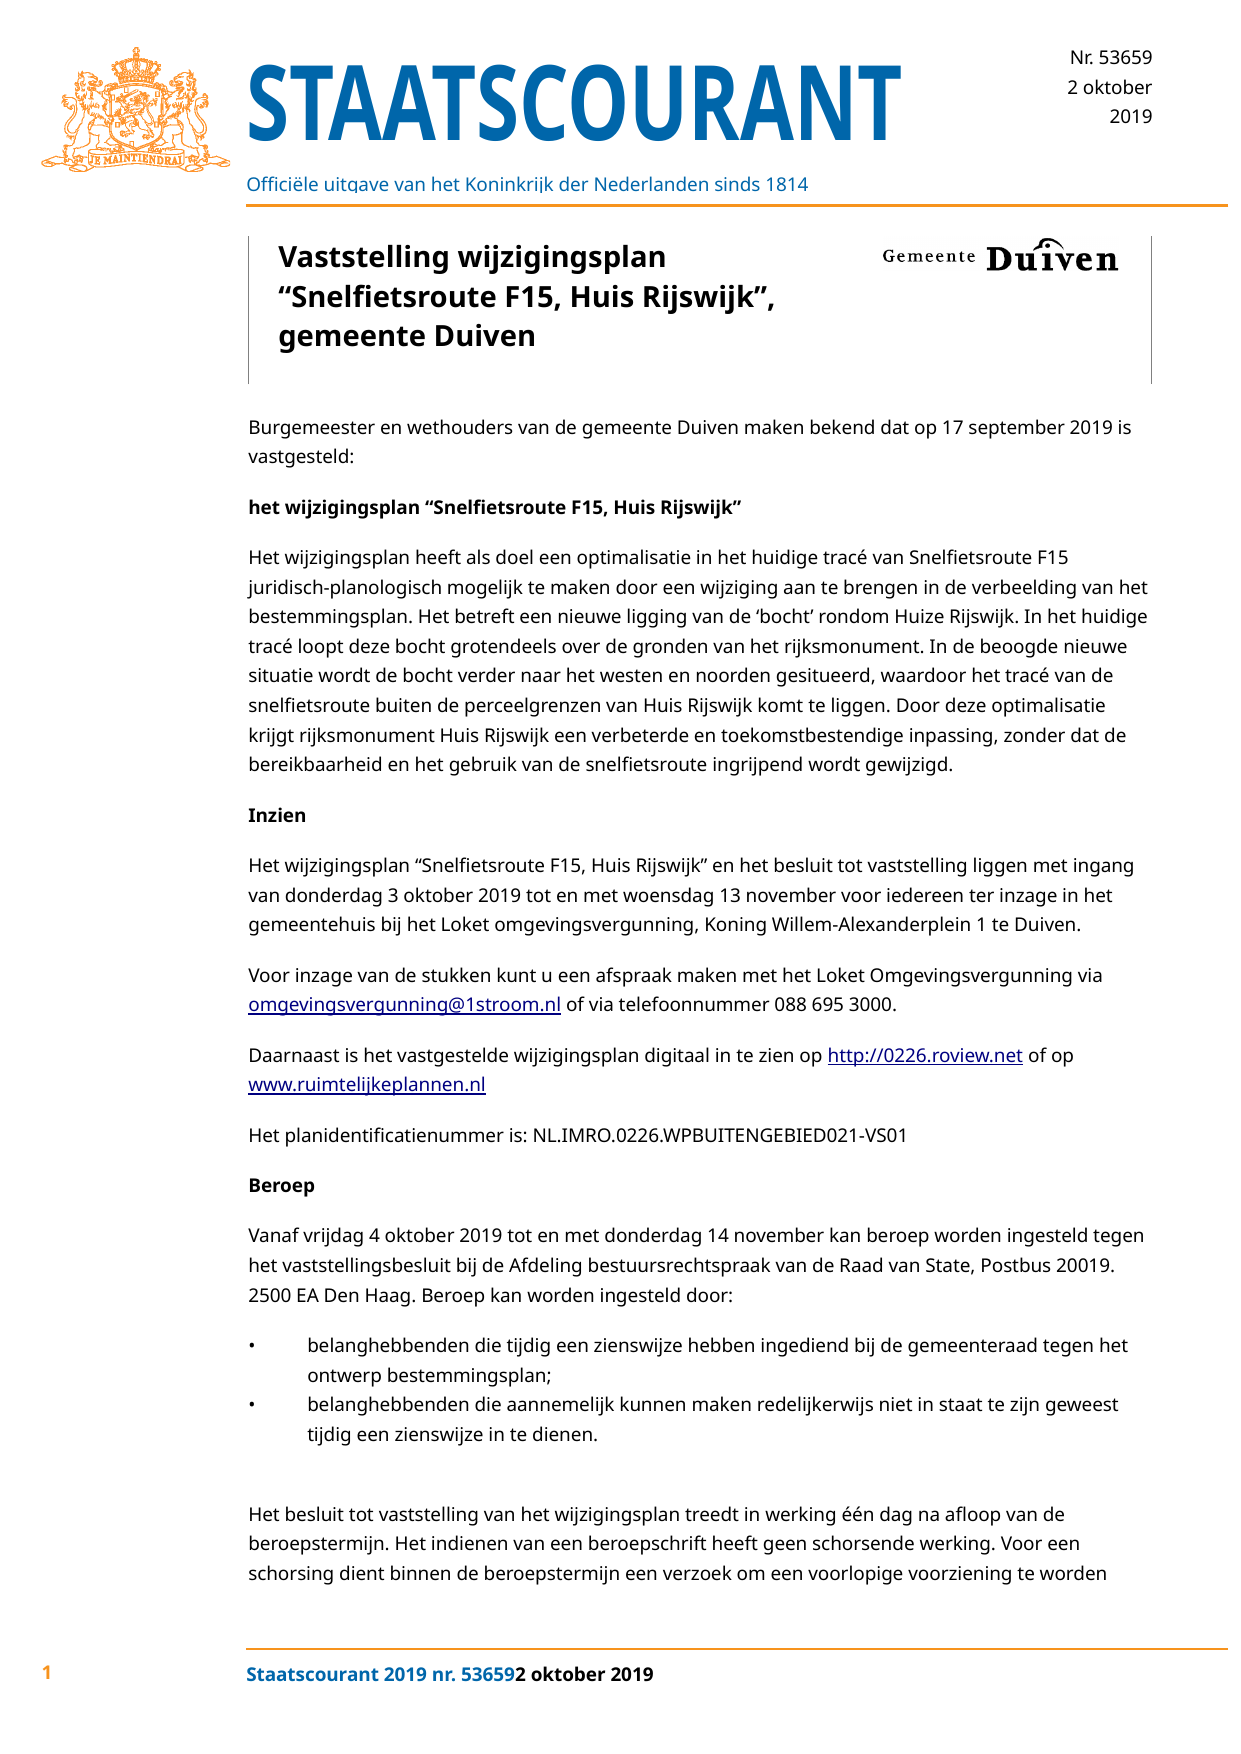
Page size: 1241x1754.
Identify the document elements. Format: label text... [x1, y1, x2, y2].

text Het planidentificatienummer is: NL.IMRO.0226.WPBUITENGEBIED021-VS01 [248, 1122, 1152, 1148]
list belanghebbenden die aannemelijk kunnen maken redelijkerwijs niet in staat te zijn geweest tijdig een zienswijze in te dienen. [248, 1391, 1152, 1447]
text Burgemeester en wethouders van de gemeente Duiven maken bekend dat op 17 september 2019 is vastgesteld: [248, 414, 1152, 469]
text Inzien [248, 802, 1152, 828]
text Vanaf vrijdag 4 oktober 2019 tot en met donderdag 14 november kan beroep worden ingesteld tegen het vaststellingsbesluit bij de Afdeling bestuursrechtspraak van de Raad van State, Postbus 20019. 2500 EA Den Haag. Beroep kan worden ingesteld door: [248, 1223, 1152, 1308]
text Voor inzage van de stukken kunt u een afspraak maken met het Loket Omgevingsvergunning via omgevingsvergunning@1stroom.nl of via telefoonnummer 088 695 3000. [248, 962, 1152, 1017]
text Beroep [248, 1172, 1152, 1198]
table_header Vaststelling wijzigingsplan “Snelfietsroute F15, Huis Rijswijk”, gemeente Duiven [249, 236, 850, 384]
text Het wijzigingsplan “Snelfietsroute F15, Huis Rijswijk” en het besluit tot vaststelling liggen met ingang van donderdag 3 oktober 2019 tot en met woensdag 13 november voor iedereen ter inzage in het gemeentehuis bij het Loket omgevingsvergunning, Koning Willem-Alexanderplein 1 te Duiven. [248, 852, 1152, 937]
picture [882, 236, 1119, 271]
picture [41, 47, 231, 172]
text Het besluit tot vaststelling van het wijzigingsplan treedt in werking één dag na afloop van de beroepstermijn. Het indienen van een beroepschrift heeft geen schorsende werking. Voor een schorsing dient binnen de beroepstermijn een verzoek om een voorlopige voorziening te worden [248, 1501, 1152, 1586]
text het wijzigingsplan “Snelfietsroute F15, Huis Rijswijk” [248, 494, 1152, 520]
text Daarnaast is het vastgestelde wijzigingsplan digitaal in te zien op http://0226.roview.net of op www.ruimtelijkeplannen.nl [248, 1042, 1152, 1097]
text Het wijzigingsplan heeft als doel een optimalisatie in het huidige tracé van Snelfietsroute F15 juridisch-planologisch mogelijk te maken door een wijziging aan te brengen in de verbeelding van het bestemmingsplan. Het betreft een nieuwe ligging van de ‘bocht’ rondom Huize Rijswijk. In het huidige tracé loopt deze bocht grotendeels over de gronden van het rijksmonument. In de beoogde nieuwe situatie wordt de bocht verder naar het westen en noorden gesitueerd, waardoor het tracé van de snelfietsroute buiten de perceelgrenzen van Huis Rijswijk komt te liggen. Door deze optimalisatie krijgt rijksmonument Huis Rijswijk een verbeterde en toekomstbestendige inpassing, zonder dat de bereikbaarheid en het gebruik van de snelfietsroute ingrijpend wordt gewijzigd. [248, 544, 1152, 777]
table_header [850, 236, 1151, 384]
list belanghebbenden die tijdig een zienswijze hebben ingediend bij de gemeenteraad tegen het ontwerp bestemmingsplan; [248, 1332, 1152, 1388]
